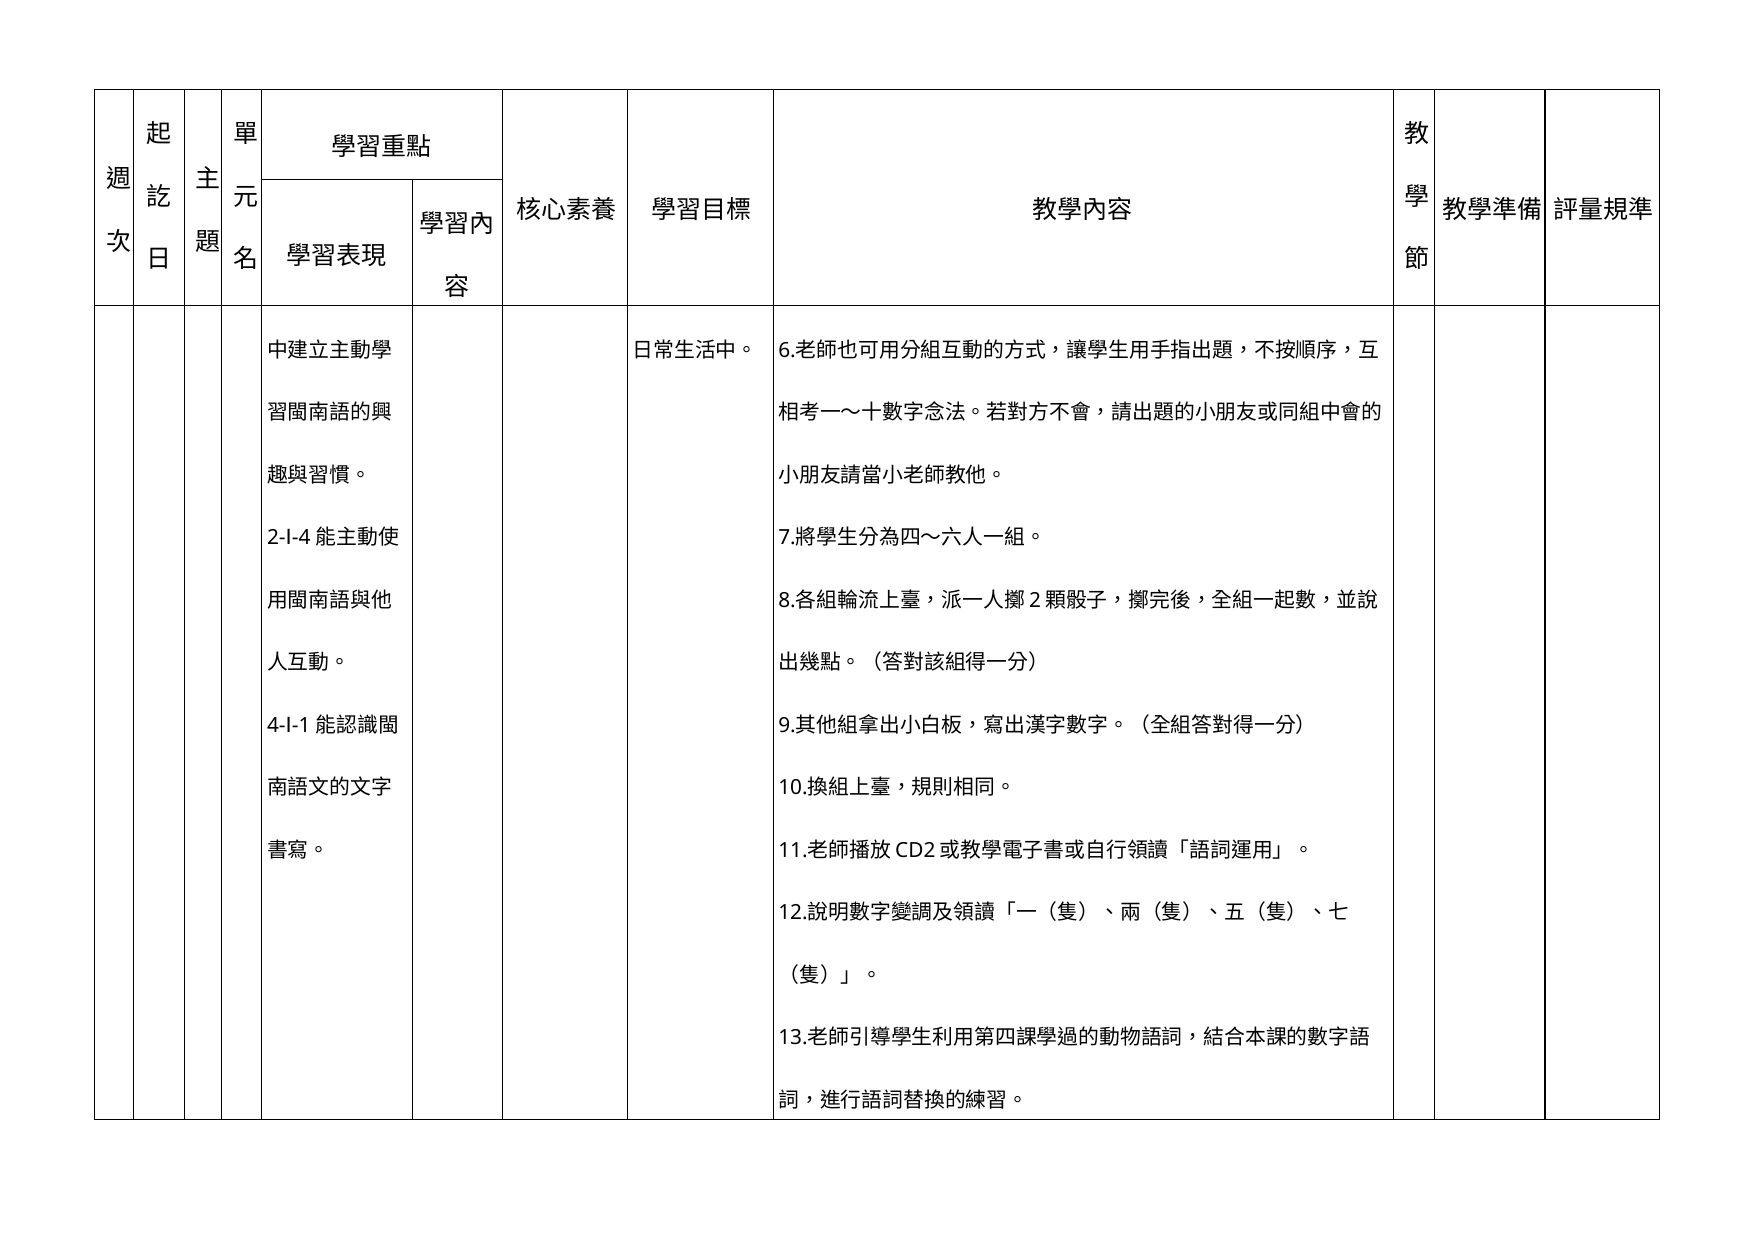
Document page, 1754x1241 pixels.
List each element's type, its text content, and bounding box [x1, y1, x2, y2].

table_header 主題 [185, 90, 221, 305]
table_header 學習重點 [262, 90, 502, 179]
table_cell [1435, 306, 1544, 1119]
table_header 單元名稱 [222, 90, 261, 305]
table_header 教學內容 [774, 90, 1393, 305]
table_cell [1546, 306, 1659, 1119]
table_header 起訖日期 [134, 90, 184, 305]
table_cell [413, 306, 502, 1119]
table_cell [185, 306, 221, 1119]
table_header 評量規準 [1546, 90, 1659, 305]
table_cell [95, 306, 133, 1119]
table_cell 5.數字歌 [222, 306, 261, 1119]
table_cell 6.老師也可用分組互動的方式，讓學生用手指出題，不按順序，互相考一～十數字念法。若對方不會，請出題的小朋友或同組中會的小朋友請當小老師教他。 7.將學生分為四～六人一組。 8.各組輪流上臺，派一人擲2顆骰子，擲完後，全組一起數，並說出幾點。（答對該組得一分） 9.其他組拿出小白板，寫出漢字數字。（全組答對得一分） 10.換組上臺，規則相同。 11.老師播放CD2或教學電子書或自行領讀「語詞運用」。 12.說明數字變調及領讀「一（隻）、兩（隻）、五（隻）、七（隻）」。 13.老師引導學生利用第四課學過的動物語詞，結合本課的數字語詞，進行語詞替換的練習。 [774, 306, 1393, 1119]
table_cell [503, 306, 627, 1119]
table_header 核心素養 [503, 90, 627, 305]
table_cell 中建立主動學習閩南語的興趣與習慣。 2-Ⅰ-4 能主動使用閩南語與他人互動。 4-Ⅰ-1 能認識閩南語文的文字書寫。 [262, 306, 412, 1119]
table_header 學習目標 [628, 90, 773, 305]
table_cell 學習內容 [413, 180, 502, 305]
table_header 週次 [95, 90, 133, 305]
table_header 教學準備 [1435, 90, 1544, 305]
table_cell 學習表現 [262, 180, 412, 305]
table_header 教學節數 [1394, 90, 1434, 305]
table_cell 日常生活中。 [628, 306, 773, 1119]
table_cell 1 [1394, 306, 1434, 1119]
table_cell 12/8 ｜ 12/14 [134, 306, 184, 1119]
